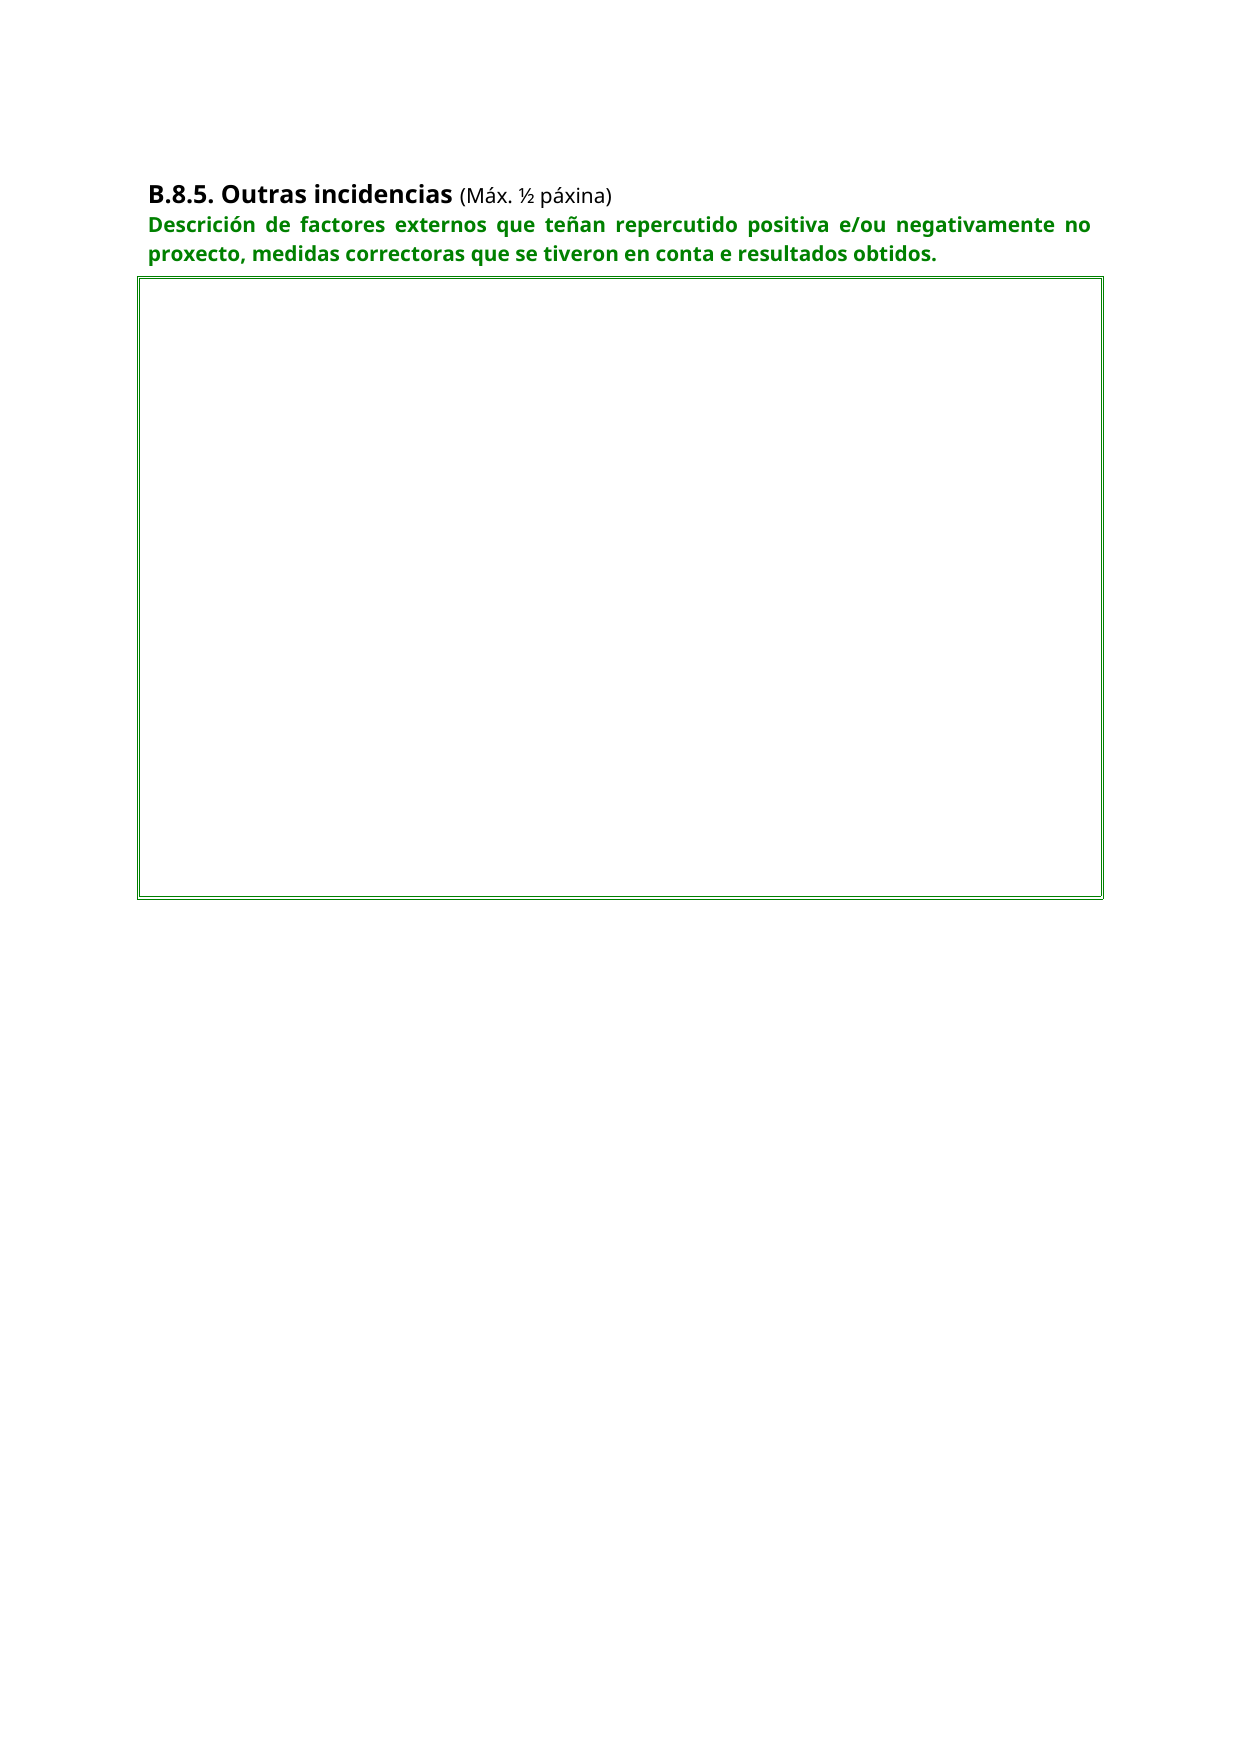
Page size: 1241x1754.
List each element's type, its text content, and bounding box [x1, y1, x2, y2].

text B.8.5. Outras incidencias (Máx. ½ páxina) [148, 176, 1092, 211]
table_header [140, 279, 1101, 896]
text Descrición de factores externos que teñan repercutido positiva e/ou negativamente no proxecto, medidas correctoras que se tiveron en conta e resultados obtidos. [148, 211, 1092, 267]
